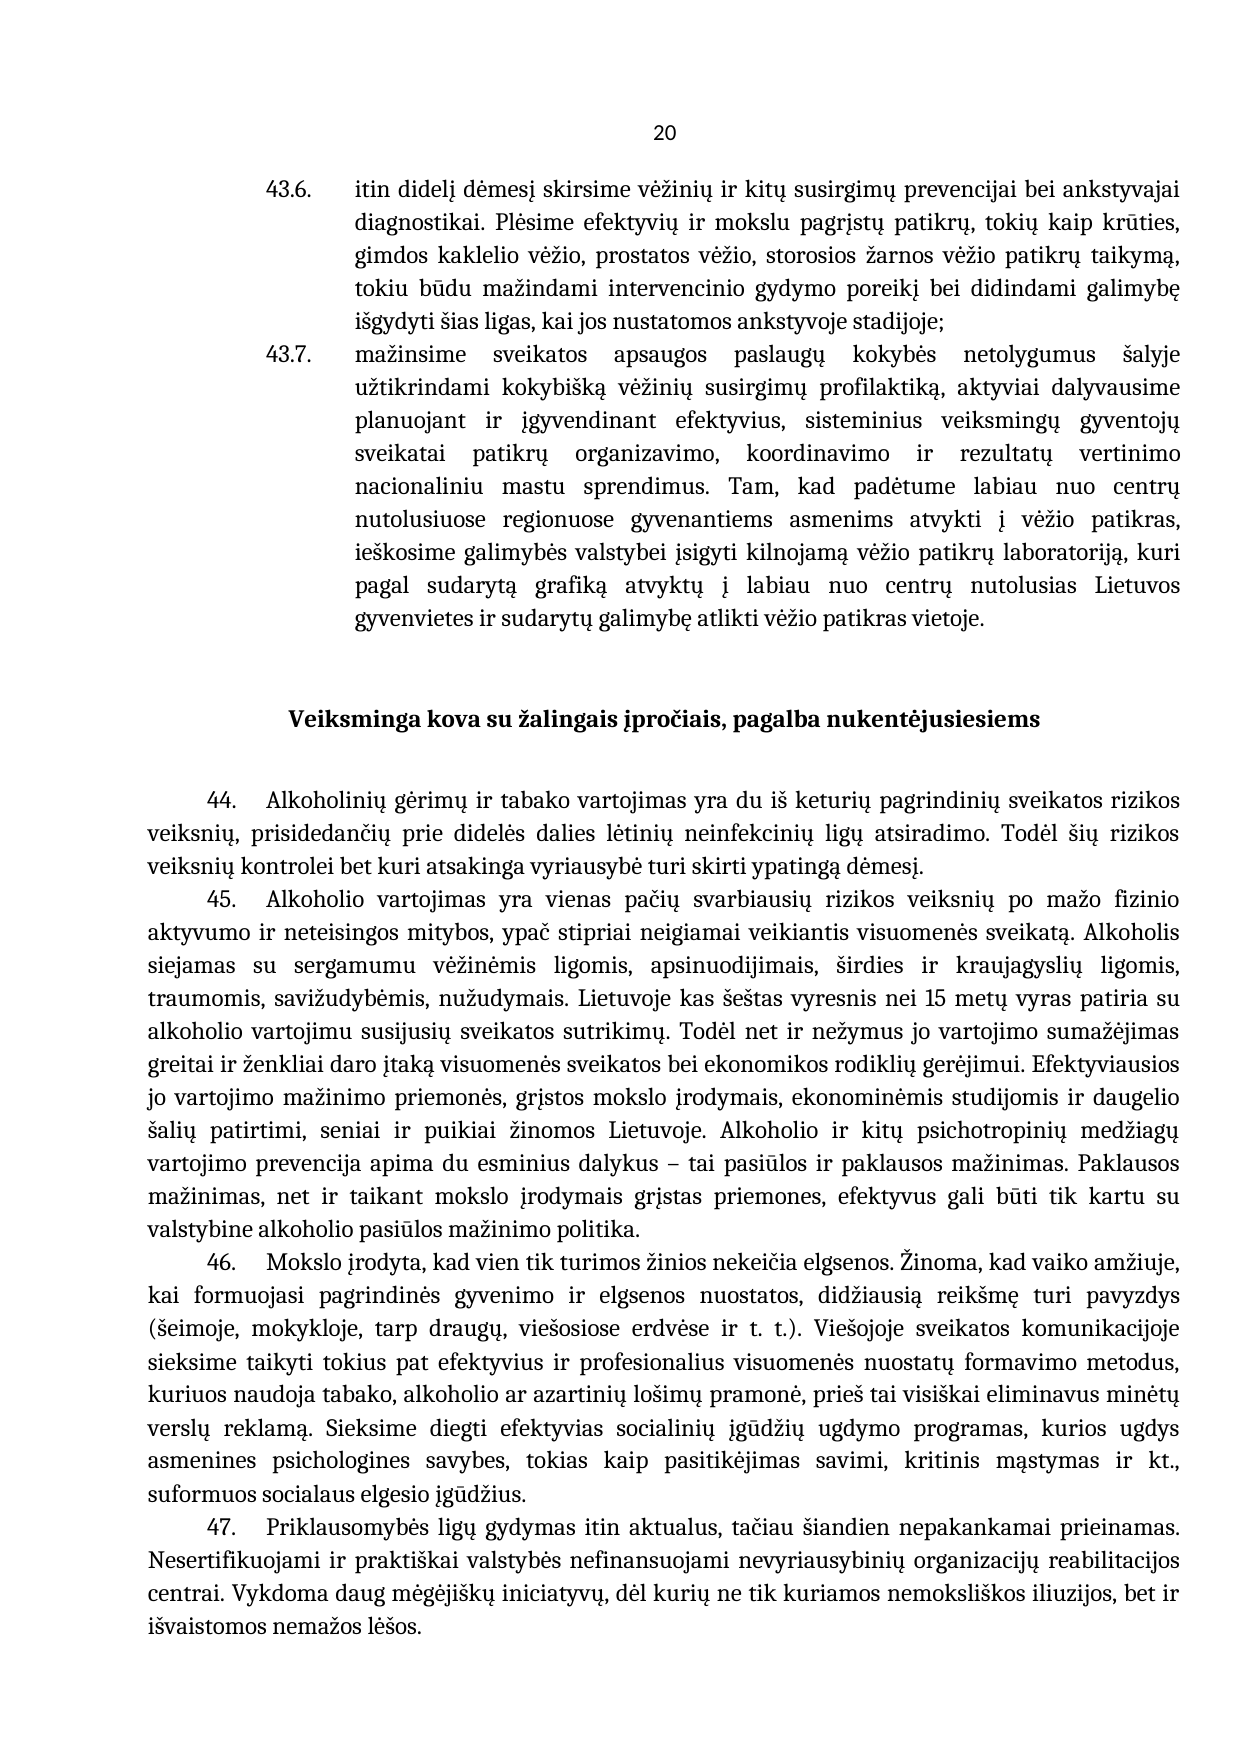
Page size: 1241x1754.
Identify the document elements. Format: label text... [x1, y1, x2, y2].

subtitle Veiksminga kova su žalingais įpročiais, pagalba nukentėjusiesiems [148, 705, 1181, 734]
text 43.6. itin didelį dėmesį skirsime vėžinių ir kitų susirgimų prevencijai bei ankstyvajai diagnostikai. Plėsime efektyvių ir mokslu pagrįstų patikrų, tokių kaip krūties, gimdos kaklelio vėžio, prostatos vėžio, storosios žarnos vėžio patikrų taikymą, tokiu būdu mažindami intervencinio gydymo poreikį bei didindami galimybę išgydyti šias ligas, kai jos nustatomos ankstyvoje stadijoje; [266, 175, 1181, 336]
text 47. Priklausomybės ligų gydymas itin aktualus, tačiau šiandien nepakankamai prieinamas. Nesertifikuojami ir praktiškai valstybės nefinansuojami nevyriausybinių organizacijų reabilitacijos centrai. Vykdoma daug mėgėjiškų iniciatyvų, dėl kurių ne tik kuriamos nemoksliškos iliuzijos, bet ir išvaistomos nemažos lėšos. [148, 1512, 1181, 1640]
text 43.7. mažinsime sveikatos apsaugos paslaugų kokybės netolygumus šalyje užtikrindami kokybišką vėžinių susirgimų profilaktiką, aktyviai dalyvausime planuojant ir įgyvendinant efektyvius, sisteminius veiksmingų gyventojų sveikatai patikrų organizavimo, koordinavimo ir rezultatų vertinimo nacionaliniu mastu sprendimus. Tam, kad padėtume labiau nuo centrų nutolusiuose regionuose gyvenantiems asmenims atvykti į vėžio patikras, ieškosime galimybės valstybei įsigyti kilnojamą vėžio patikrų laboratoriją, kuri pagal sudarytą grafiką atvyktų į labiau nuo centrų nutolusias Lietuvos gyvenvietes ir sudarytų galimybę atlikti vėžio patikras vietoje. [266, 340, 1181, 633]
text 46. Mokslo įrodyta, kad vien tik turimos žinios nekeičia elgsenos. Žinoma, kad vaiko amžiuje, kai formuojasi pagrindinės gyvenimo ir elgsenos nuostatos, didžiausią reikšmę turi pavyzdys (šeimoje, mokykloje, tarp draugų, viešosiose erdvėse ir t. t.). Viešojoje sveikatos komunikacijoje sieksime taikyti tokius pat efektyvius ir profesionalius visuomenės nuostatų formavimo metodus, kuriuos naudoja tabako, alkoholio ar azartinių lošimų pramonė, prieš tai visiškai eliminavus minėtų verslų reklamą. Sieksime diegti efektyvias socialinių įgūdžių ugdymo programas, kurios ugdys asmenines psichologines savybes, tokias kaip pasitikėjimas savimi, kritinis mąstymas ir kt., suformuos socialaus elgesio įgūdžius. [148, 1248, 1181, 1508]
text 44. Alkoholinių gėrimų ir tabako vartojimas yra du iš keturių pagrindinių sveikatos rizikos veiksnių, prisidedančių prie didelės dalies lėtinių neinfekcinių ligų atsiradimo. Todėl šių rizikos veiksnių kontrolei bet kuri atsakinga vyriausybė turi skirti ypatingą dėmesį. [148, 786, 1181, 881]
text 45. Alkoholio vartojimas yra vienas pačių svarbiausių rizikos veiksnių po mažo fizinio aktyvumo ir neteisingos mitybos, ypač stipriai neigiamai veikiantis visuomenės sveikatą. Alkoholis siejamas su sergamumu vėžinėmis ligomis, apsinuodijimais, širdies ir kraujagyslių ligomis, traumomis, savižudybėmis, nužudymais. Lietuvoje kas šeštas vyresnis nei 15 metų vyras patiria su alkoholio vartojimu susijusių sveikatos sutrikimų. Todėl net ir nežymus jo vartojimo sumažėjimas greitai ir ženkliai daro įtaką visuomenės sveikatos bei ekonomikos rodiklių gerėjimui. Efektyviausios jo vartojimo mažinimo priemonės, grįstos mokslo įrodymais, ekonominėmis studijomis ir daugelio šalių patirtimi, seniai ir puikiai žinomos Lietuvoje. Alkoholio ir kitų psichotropinių medžiagų vartojimo prevencija apima du esminius dalykus – tai pasiūlos ir paklausos mažinimas. Paklausos mažinimas, net ir taikant mokslo įrodymais grįstas priemones, efektyvus gali būti tik kartu su valstybine alkoholio pasiūlos mažinimo politika. [148, 885, 1181, 1244]
